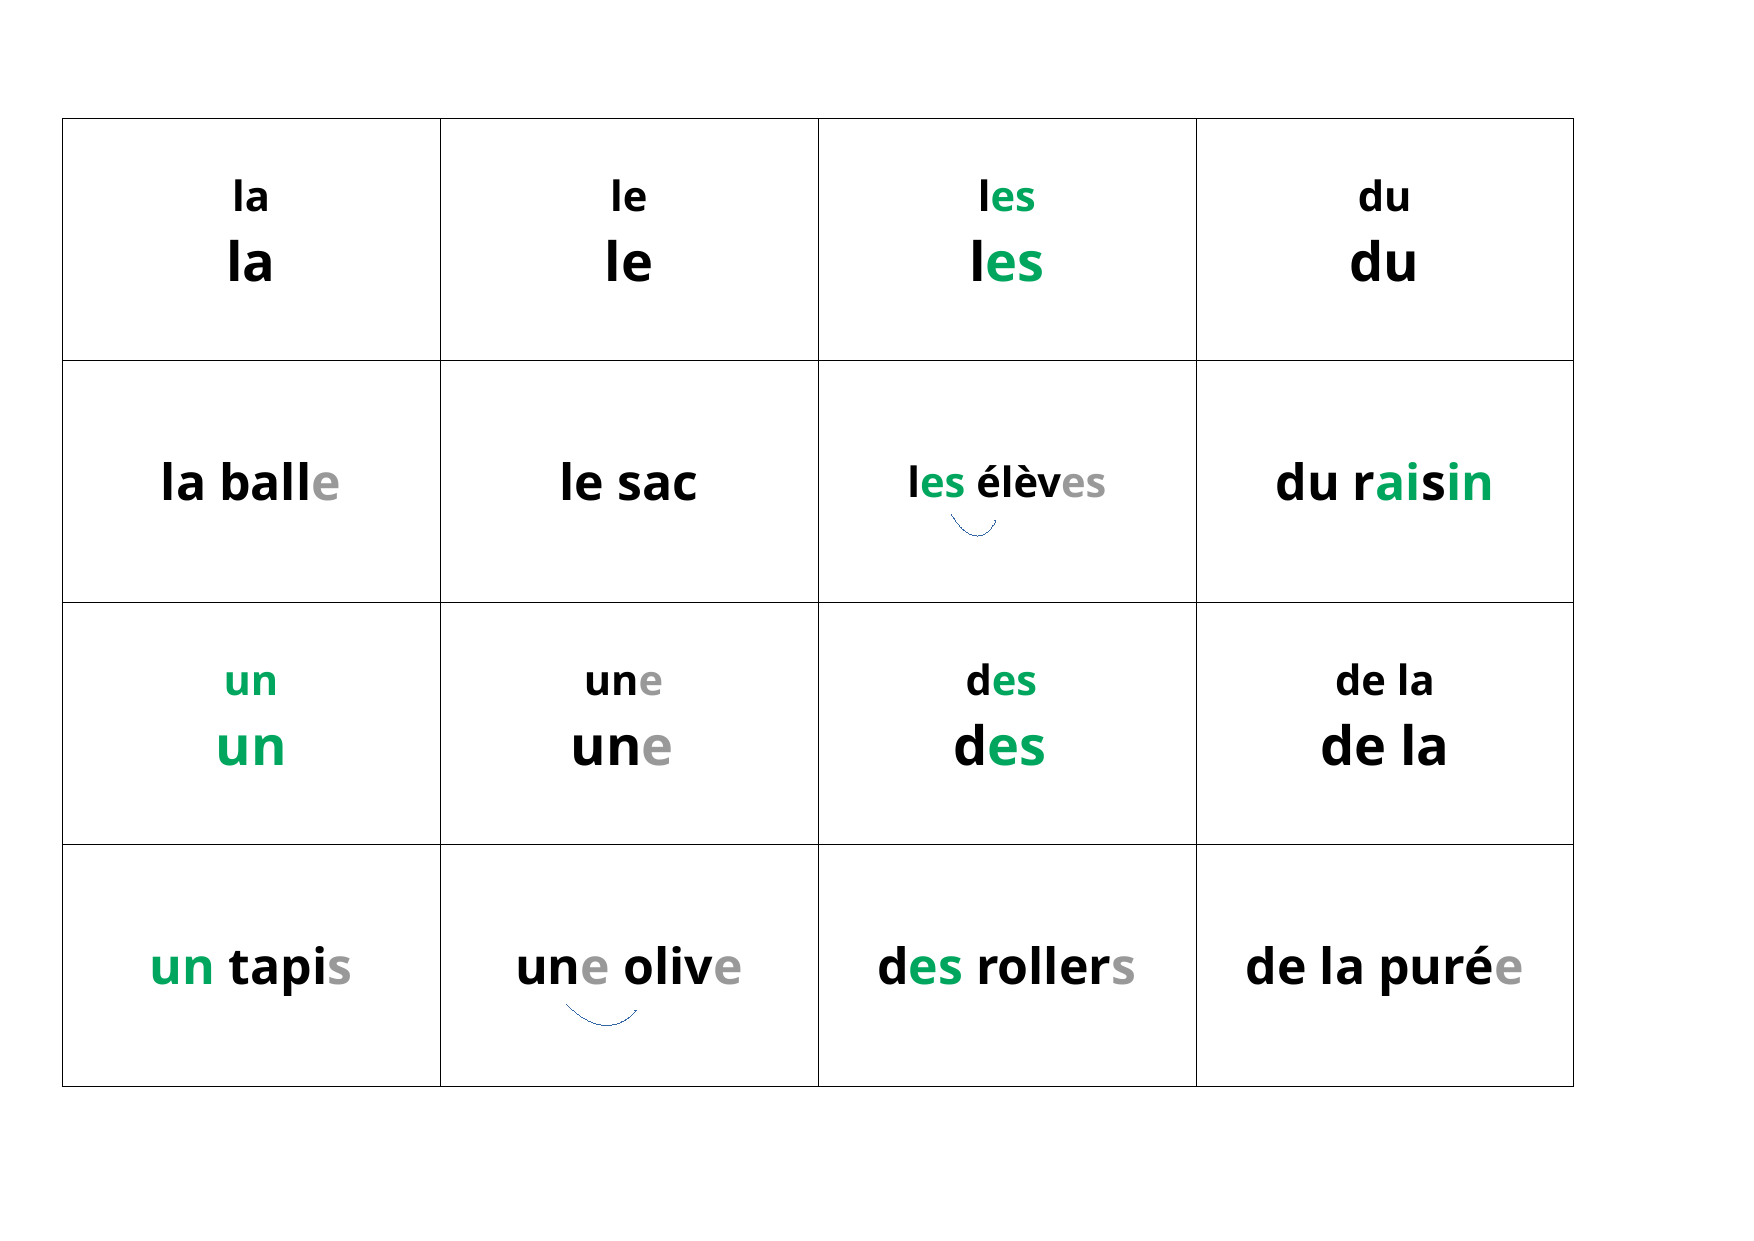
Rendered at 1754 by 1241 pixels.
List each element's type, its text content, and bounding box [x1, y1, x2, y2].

table_cell des rollers [819, 845, 1196, 1086]
table_cell une olive [441, 845, 818, 1086]
table_cell le sac [441, 361, 818, 602]
table_cell la balle [63, 361, 440, 602]
table_cell un un [63, 603, 440, 844]
table_cell des des [819, 603, 1196, 844]
table_cell de la de la [1197, 603, 1573, 844]
table_header les les [819, 119, 1196, 360]
table_cell une une [441, 603, 818, 844]
table_cell les élèves [819, 361, 1196, 602]
table_cell un tapis [63, 845, 440, 1086]
table_cell de la purée [1197, 845, 1573, 1086]
table_header du du [1197, 119, 1573, 360]
table_cell du raisin [1197, 361, 1573, 602]
table_header le le [441, 119, 818, 360]
table_header la la [63, 119, 440, 360]
